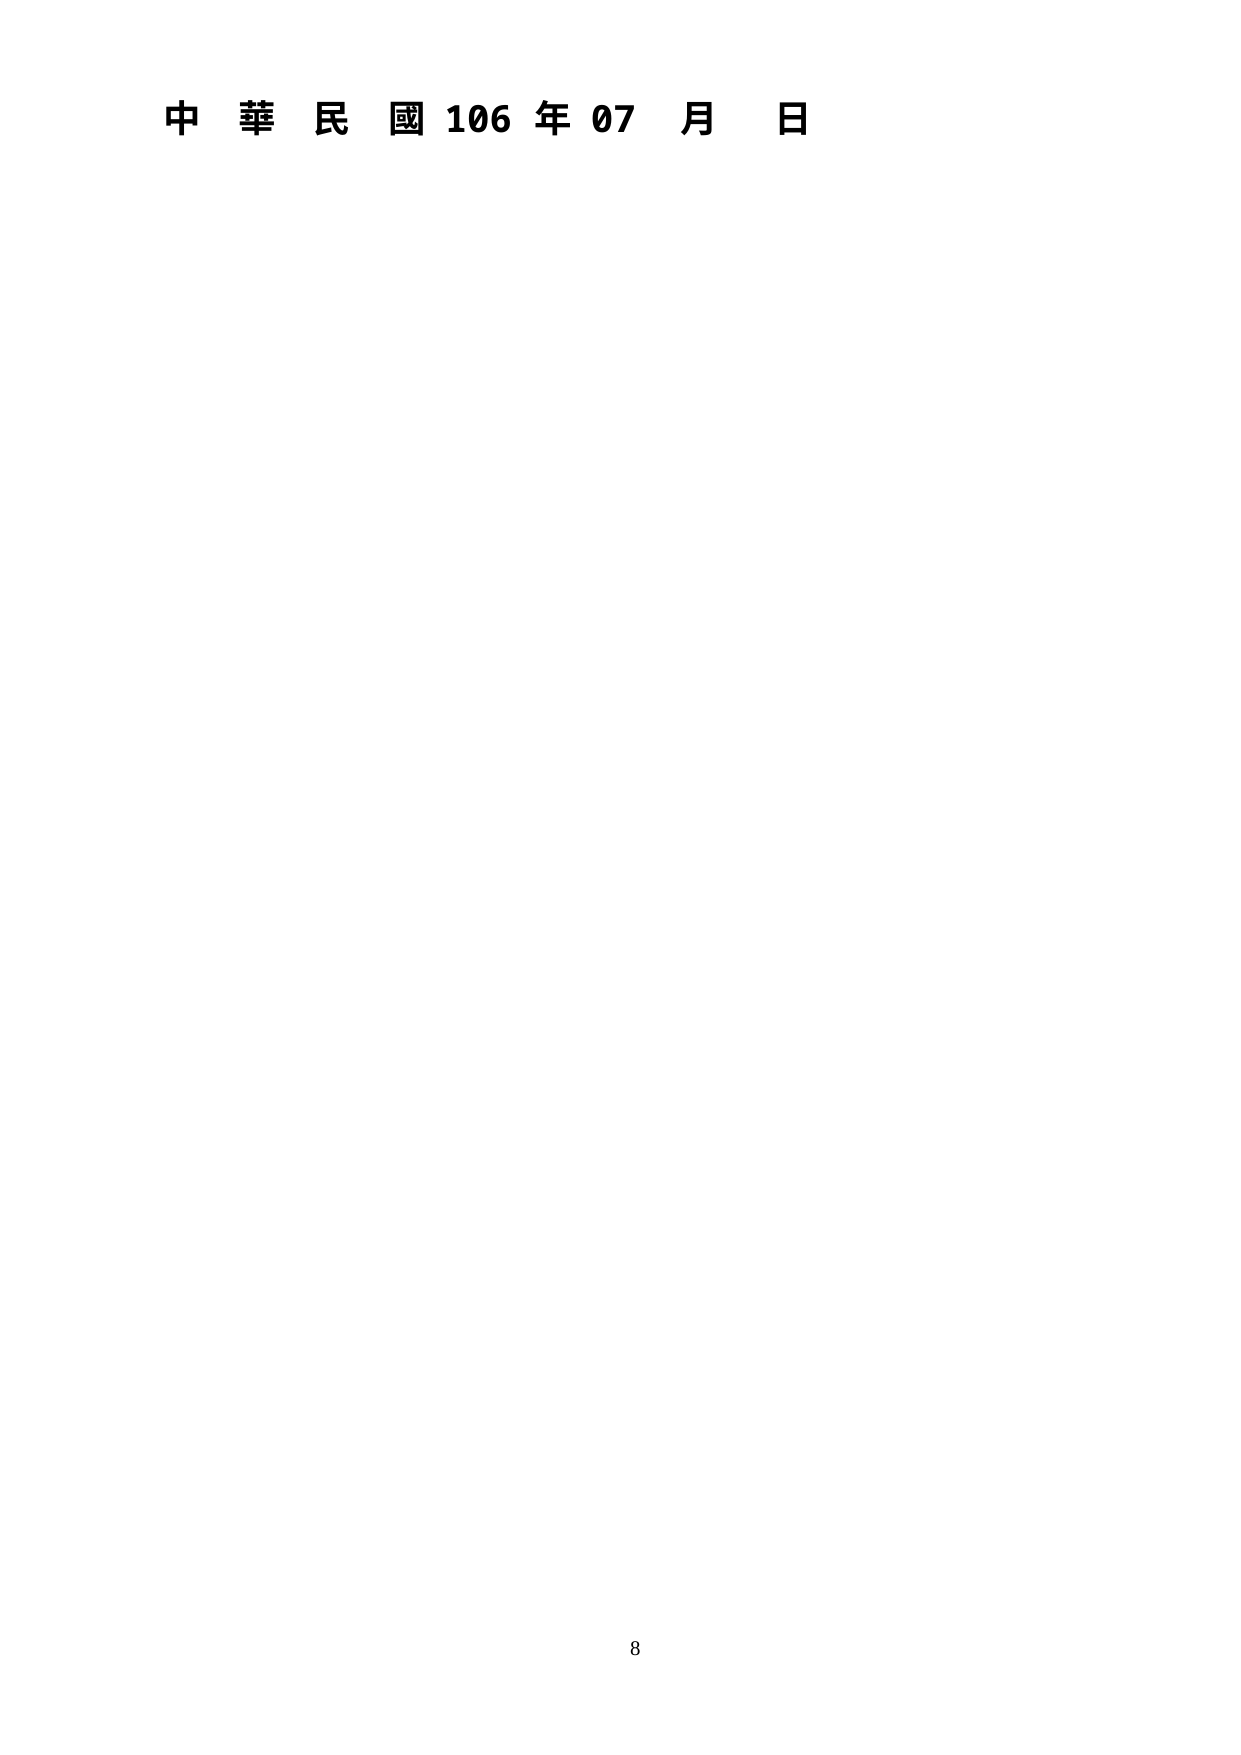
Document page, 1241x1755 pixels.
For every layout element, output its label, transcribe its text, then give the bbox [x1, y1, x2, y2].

text 中 華 民 國 106 年 07 月 日 [118, 89, 1152, 143]
